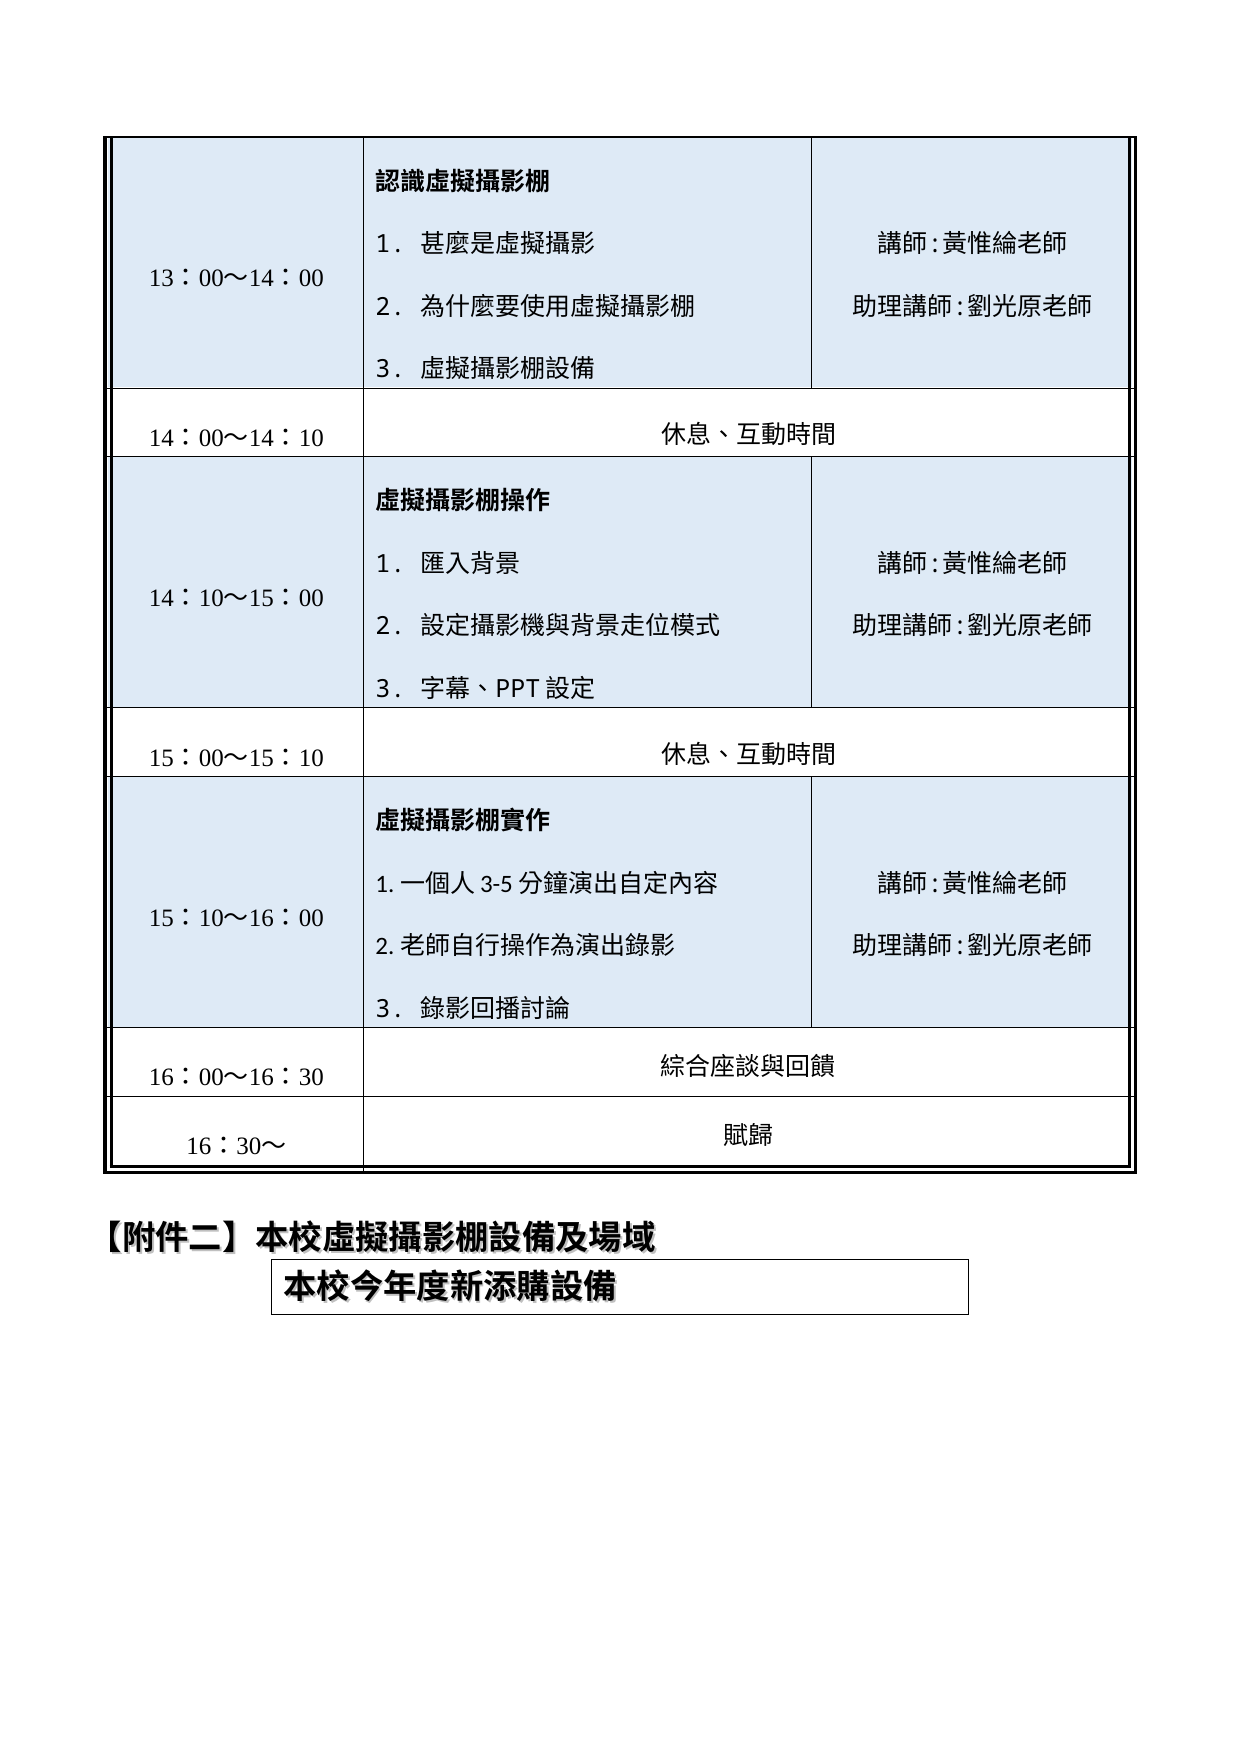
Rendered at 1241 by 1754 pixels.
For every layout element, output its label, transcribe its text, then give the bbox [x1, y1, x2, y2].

table_cell 16：30～ [113, 1097, 363, 1164]
table_cell 賦歸 [364, 1097, 1128, 1164]
table_cell 講師:黃惟綸老師 助理講師:劉光原老師 [812, 457, 1128, 707]
table_cell 15：10～16：00 [113, 777, 363, 1027]
table_cell 綜合座談與回饋 [364, 1028, 1128, 1096]
table_cell 14：00～14：10 [113, 389, 363, 456]
table_cell 認識虛擬攝影棚 1. 甚麼是虛擬攝影 2. 為什麼要使用虛擬攝影棚 3. 虛擬攝影棚設備 [364, 138, 811, 387]
table_cell 休息、互動時間 [364, 389, 1128, 456]
table_cell 14：10～15：00 [113, 457, 363, 707]
table_cell 15：00～15：10 [113, 708, 363, 776]
table_cell 虛擬攝影棚操作 1. 匯入背景 2. 設定攝影機與背景走位模式 3. 字幕、PPT設定 [364, 457, 811, 707]
table_cell 13：00～14：00 [113, 138, 363, 387]
table_cell 講師:黃惟綸老師 助理講師:劉光原老師 [812, 777, 1128, 1027]
subtitle 【附件二】本校虛擬攝影棚設備及場域 [89, 1211, 1152, 1259]
table_cell 講師:黃惟綸老師 助理講師:劉光原老師 [812, 138, 1128, 387]
table_cell 休息、互動時間 [364, 708, 1128, 776]
table_header 本校今年度新添購設備 [272, 1260, 968, 1314]
table_cell 虛擬攝影棚實作 1. 一個人3-5分鐘演出自定內容 2. 老師自行操作為演出錄影 3. 錄影回播討論 [364, 777, 811, 1027]
table_cell 16：00～16：30 [113, 1028, 363, 1096]
